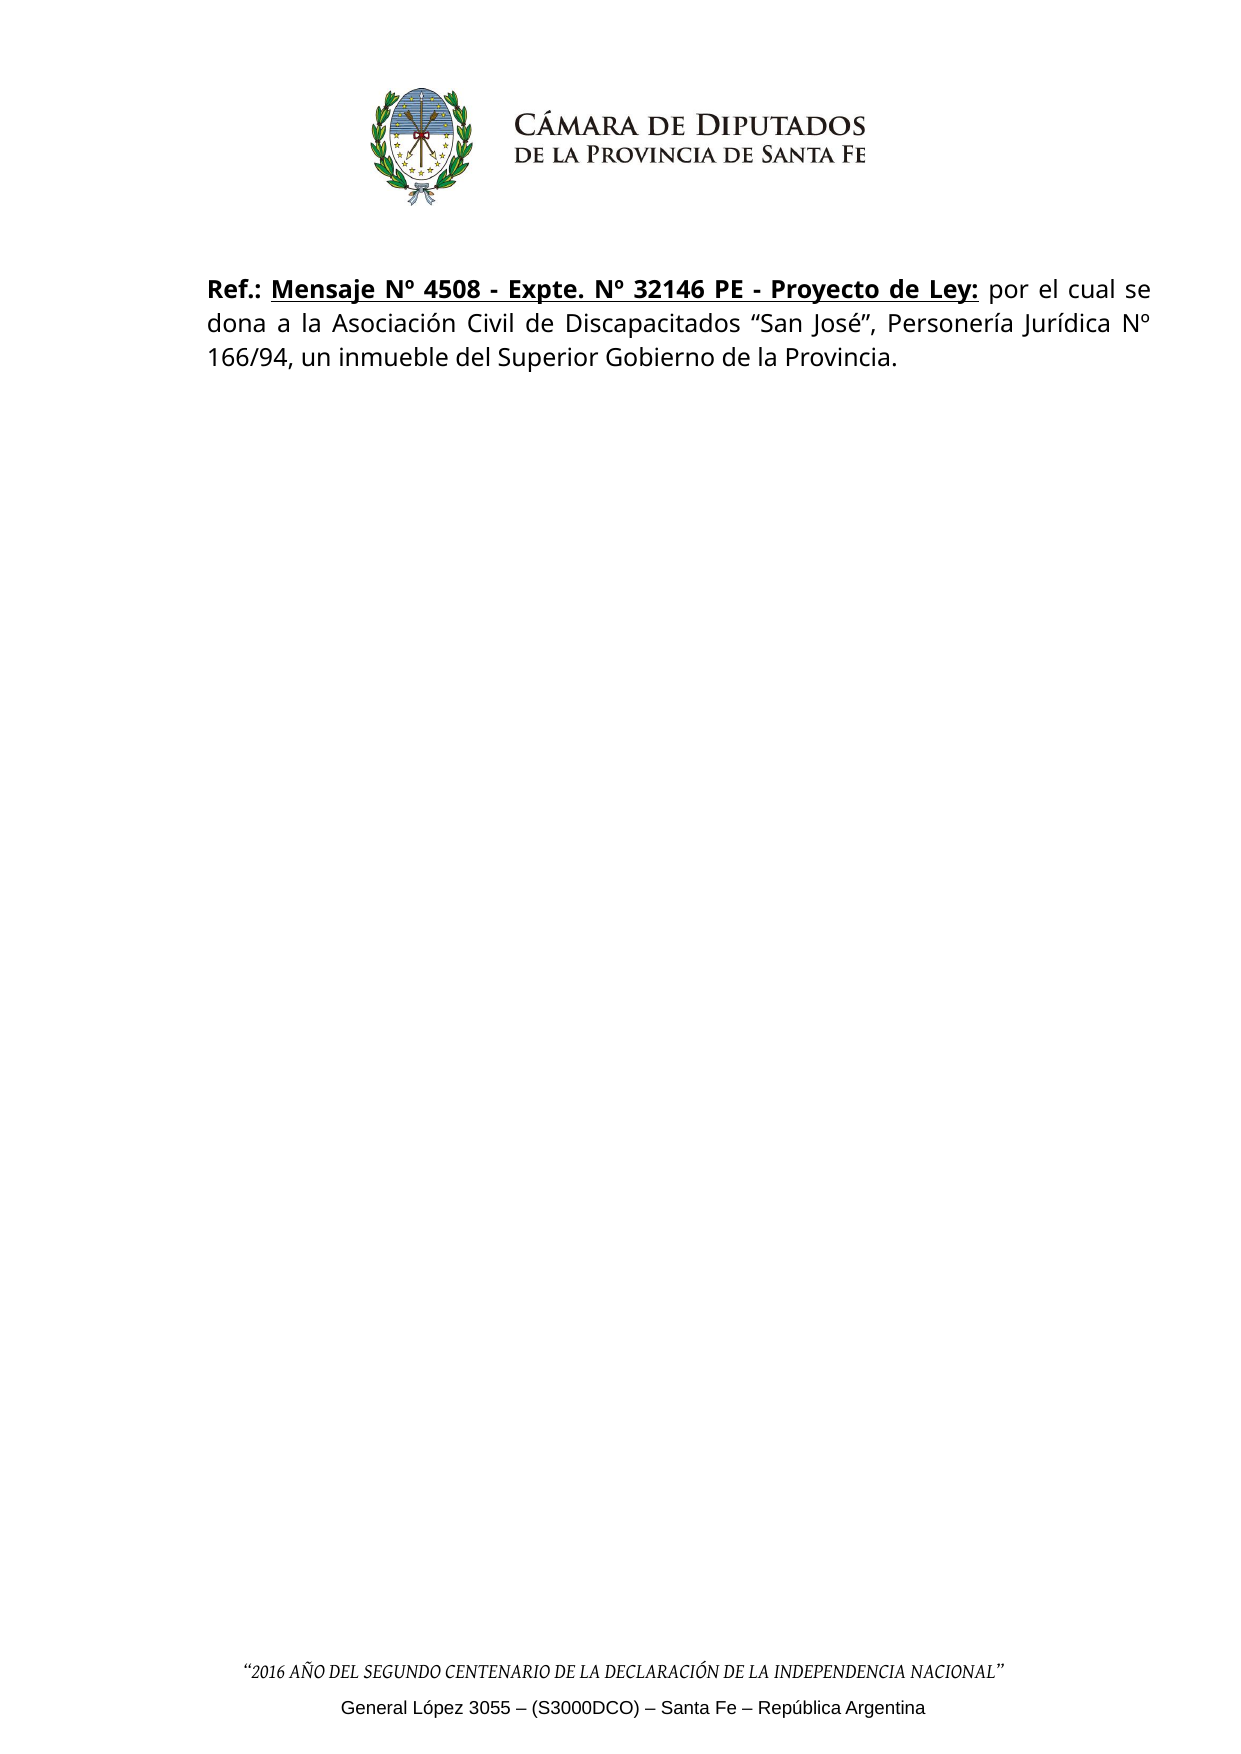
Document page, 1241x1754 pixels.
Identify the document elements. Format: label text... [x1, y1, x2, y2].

picture [370, 88, 866, 210]
text Ref.: Mensaje Nº 4508 - Expte. Nº 32146 PE - Proyecto de Ley: por el cual se dona a la Asociación Civil de Discapacitados “San José”, Personería Jurídica Nº 166/94, un inmueble del Superior Gobierno de la Provincia. [207, 272, 1152, 374]
